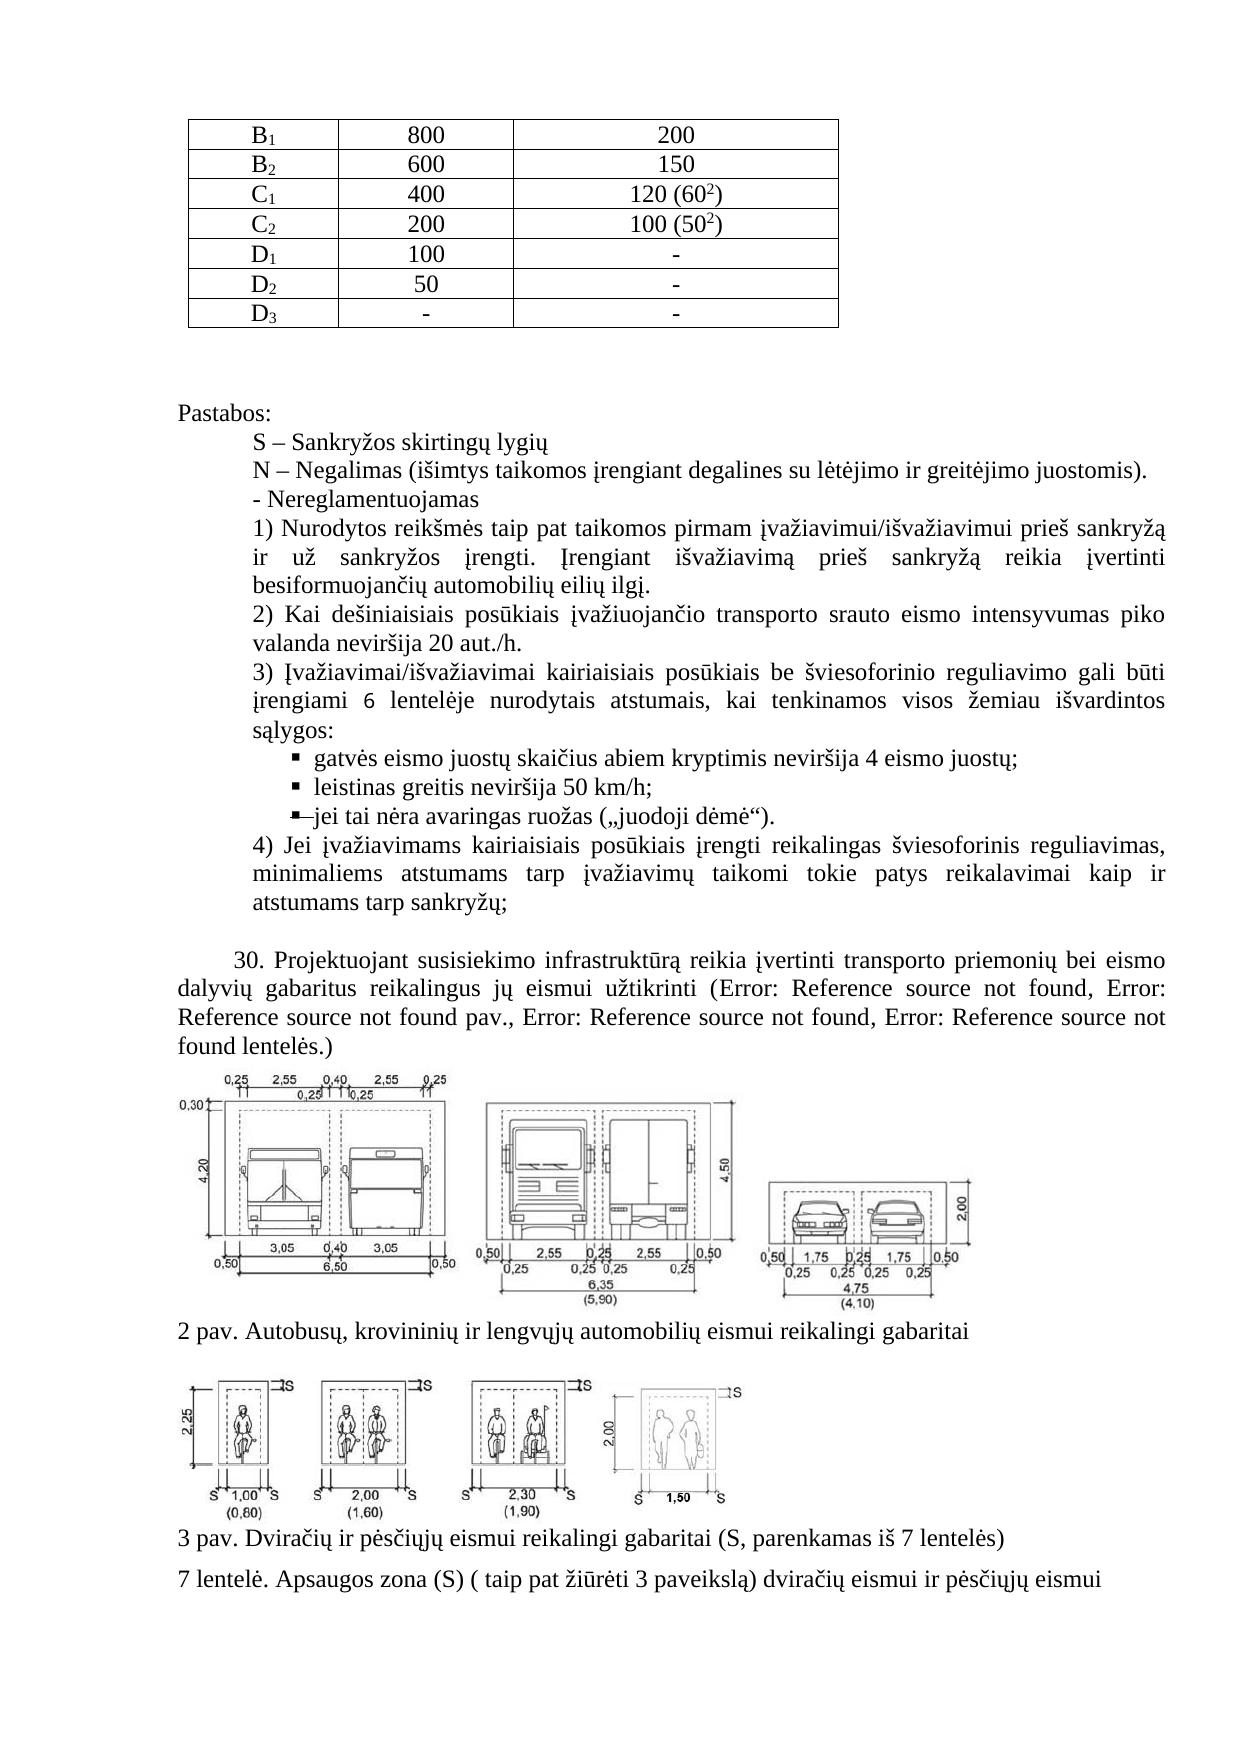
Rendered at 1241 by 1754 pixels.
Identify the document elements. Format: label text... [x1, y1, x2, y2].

text - Nereglamentuojamas [177, 484, 1166, 513]
table_cell C2 [189, 209, 338, 238]
text 2 pav. Autobusų, krovininių ir lengvųjų automobilių eismui reikalingi gabaritai [177, 1316, 1166, 1345]
text 1) Nurodytos reikšmės taip pat taikomos pirmam įvažiavimui/išvažiavimui prieš sankryžą ir už sankryžos įrengti. Įrengiant išvažiavimą prieš sankryžą reikia įvertinti besiformuojančių automobilių eilių ilgį. [252, 513, 1166, 599]
text 7 lentelė. Apsaugos zona (S) ( taip pat žiūrėti 3 paveikslą) dviračių eismui ir pėsčiųjų eismui [177, 1564, 1166, 1593]
table_cell - [339, 299, 513, 327]
table_cell 100 [339, 239, 513, 268]
table_cell 200 [514, 120, 838, 148]
table_cell - [514, 299, 838, 327]
table_cell 120 (602) [514, 179, 838, 208]
table_cell D3 [189, 299, 338, 327]
text jei tai nėra avaringas ruožas („juodoji dėmė“). [290, 801, 1166, 830]
table_cell 400 [339, 179, 513, 208]
table_cell 50 [339, 269, 513, 297]
table_cell 100 (502) [514, 209, 838, 238]
text 4) Jei įvažiavimams kairiaisiais posūkiais įrengti reikalingas šviesoforinis reguliavimas, minimaliems atstumams tarp įvažiavimų taikomi tokie patys reikalavimai kaip ir atstumams tarp sankryžų; [252, 830, 1166, 916]
table_cell - [514, 239, 838, 268]
text 2) Kai dešiniaisiais posūkiais įvažiuojančio transporto srauto eismo intensyvumas piko valanda neviršija 20 aut./h. [252, 599, 1166, 657]
table_cell B2 [189, 150, 338, 178]
text 3 pav. Dviračių ir pėsčiųjų eismui reikalingi gabaritai (S, parenkamas iš 7 lentelės) [177, 1523, 1166, 1552]
table_cell D2 [189, 269, 338, 297]
text 30. Projektuojant susisiekimo infrastruktūrą reikia įvertinti transporto priemonių bei eismo dalyvių gabaritus reikalingus jų eismui užtikrinti (2, 3 pav., 7, 8 lentelės.) [177, 945, 1166, 1060]
table_cell 600 [339, 150, 513, 178]
text N – Negalimas (išimtys taikomos įrengiant degalines su lėtėjimo ir greitėjimo juostomis). [177, 455, 1166, 484]
text Pastabos: [177, 398, 1166, 427]
table_cell 150 [514, 150, 838, 178]
table_cell B1 [189, 120, 338, 148]
text leistinas greitis neviršija 50 km/h; [290, 772, 1166, 801]
table_cell C1 [189, 179, 338, 208]
table_cell - [514, 269, 838, 297]
text gatvės eismo juostų skaičius abiem kryptimis neviršija 4 eismo juostų; [290, 743, 1166, 772]
text 3) Įvažiavimai/išvažiavimai kairiaisiais posūkiais be šviesoforinio reguliavimo gali būti įrengiami 6 lentelėje nurodytais atstumais, kai tenkinamos visos žemiau išvardintos sąlygos: [252, 657, 1166, 743]
table_cell 800 [339, 120, 513, 148]
text S – Sankryžos skirtingų lygių [177, 427, 1166, 455]
table_cell 200 [339, 209, 513, 238]
table_cell D1 [189, 239, 338, 268]
